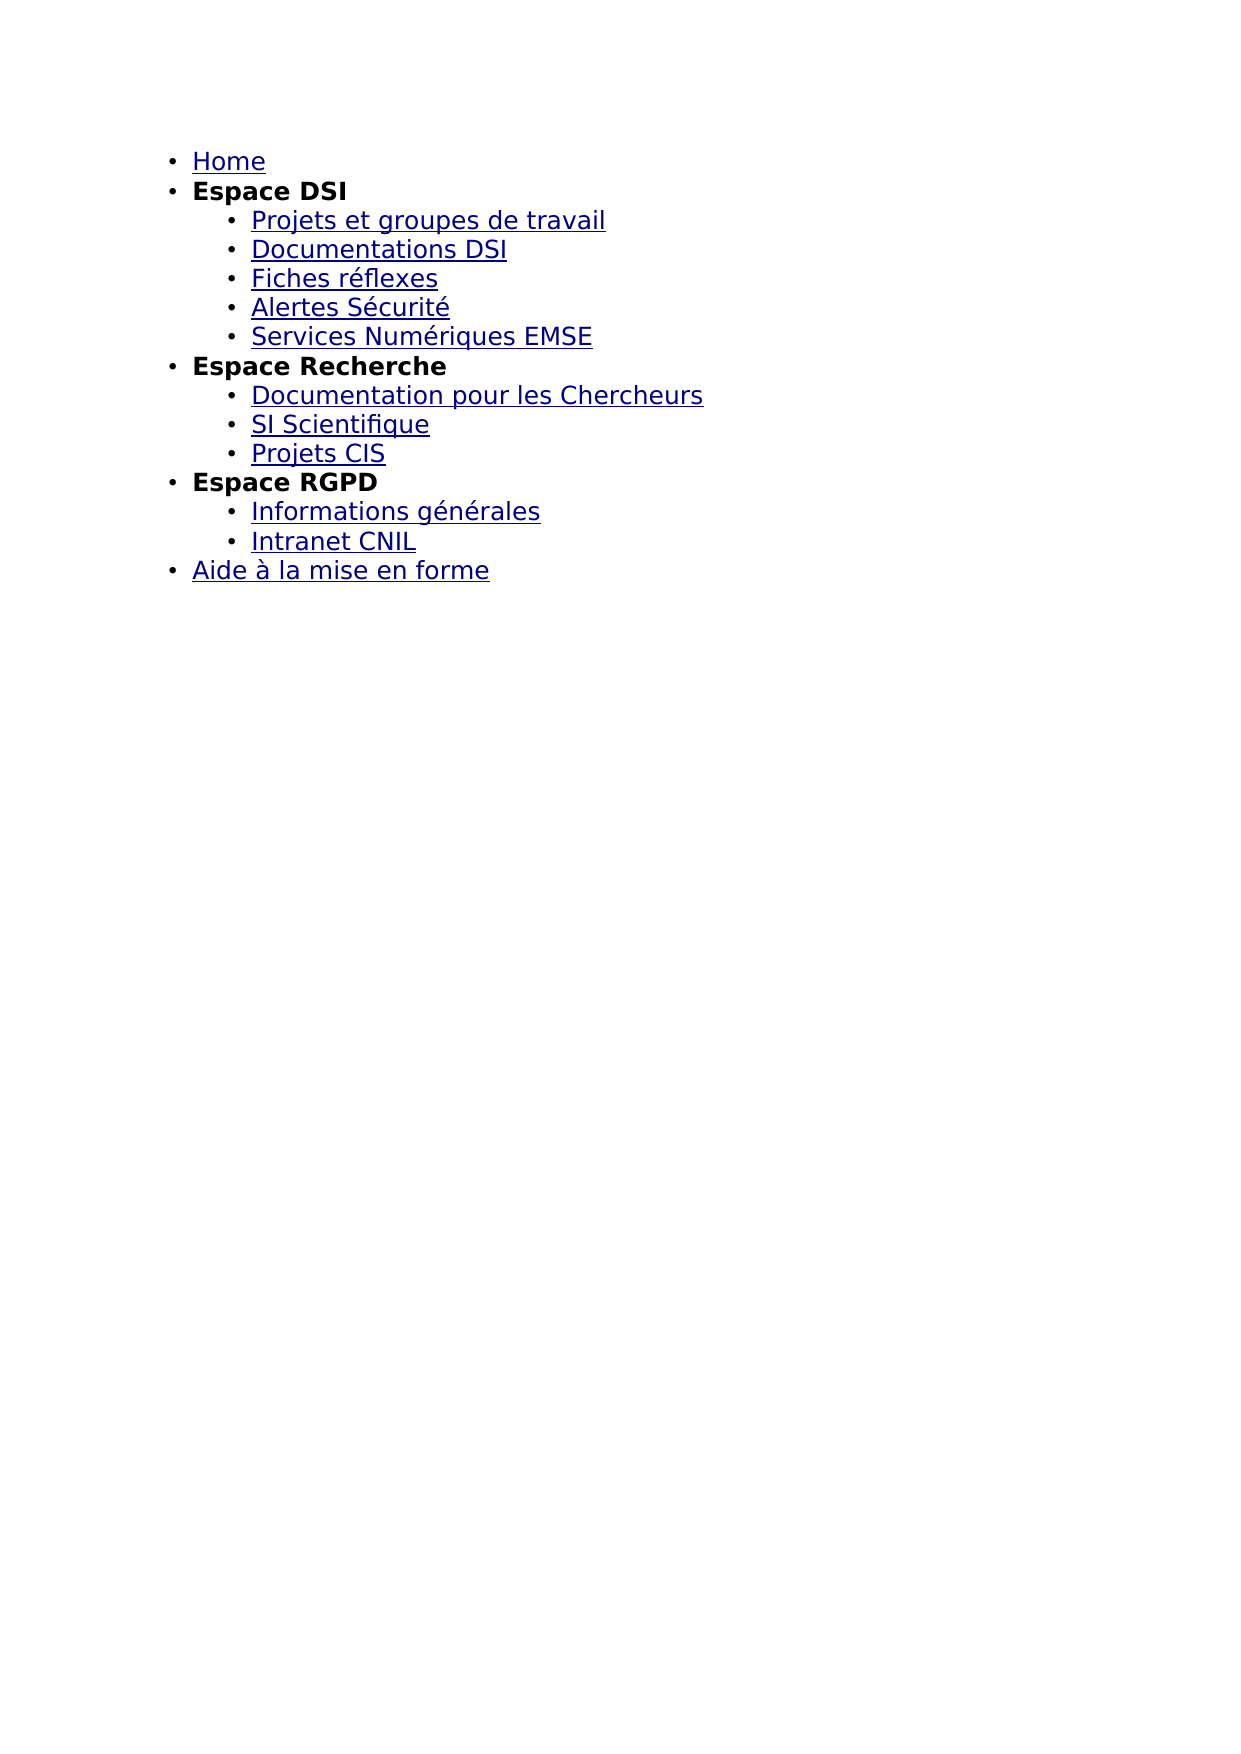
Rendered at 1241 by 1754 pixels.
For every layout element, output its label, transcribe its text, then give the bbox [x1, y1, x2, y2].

list Documentation pour les Chercheurs [236, 381, 1122, 410]
list Espace DSI [177, 177, 1122, 206]
list Documentations DSI [236, 235, 1122, 264]
list Alertes Sécurité [236, 293, 1122, 323]
list SI Scientifique [236, 410, 1122, 439]
list Espace RGPD [177, 468, 1122, 498]
list Aide à la mise en forme [177, 556, 1122, 585]
list Projets et groupes de travail [236, 206, 1122, 235]
list Fiches réflexes [236, 264, 1122, 293]
list Services Numériques EMSE [236, 323, 1122, 352]
list Intranet CNIL [236, 527, 1122, 556]
list Projets CIS [236, 439, 1122, 468]
list Informations générales [236, 498, 1122, 527]
list Espace Recherche [177, 352, 1122, 381]
list Home [177, 148, 1122, 177]
